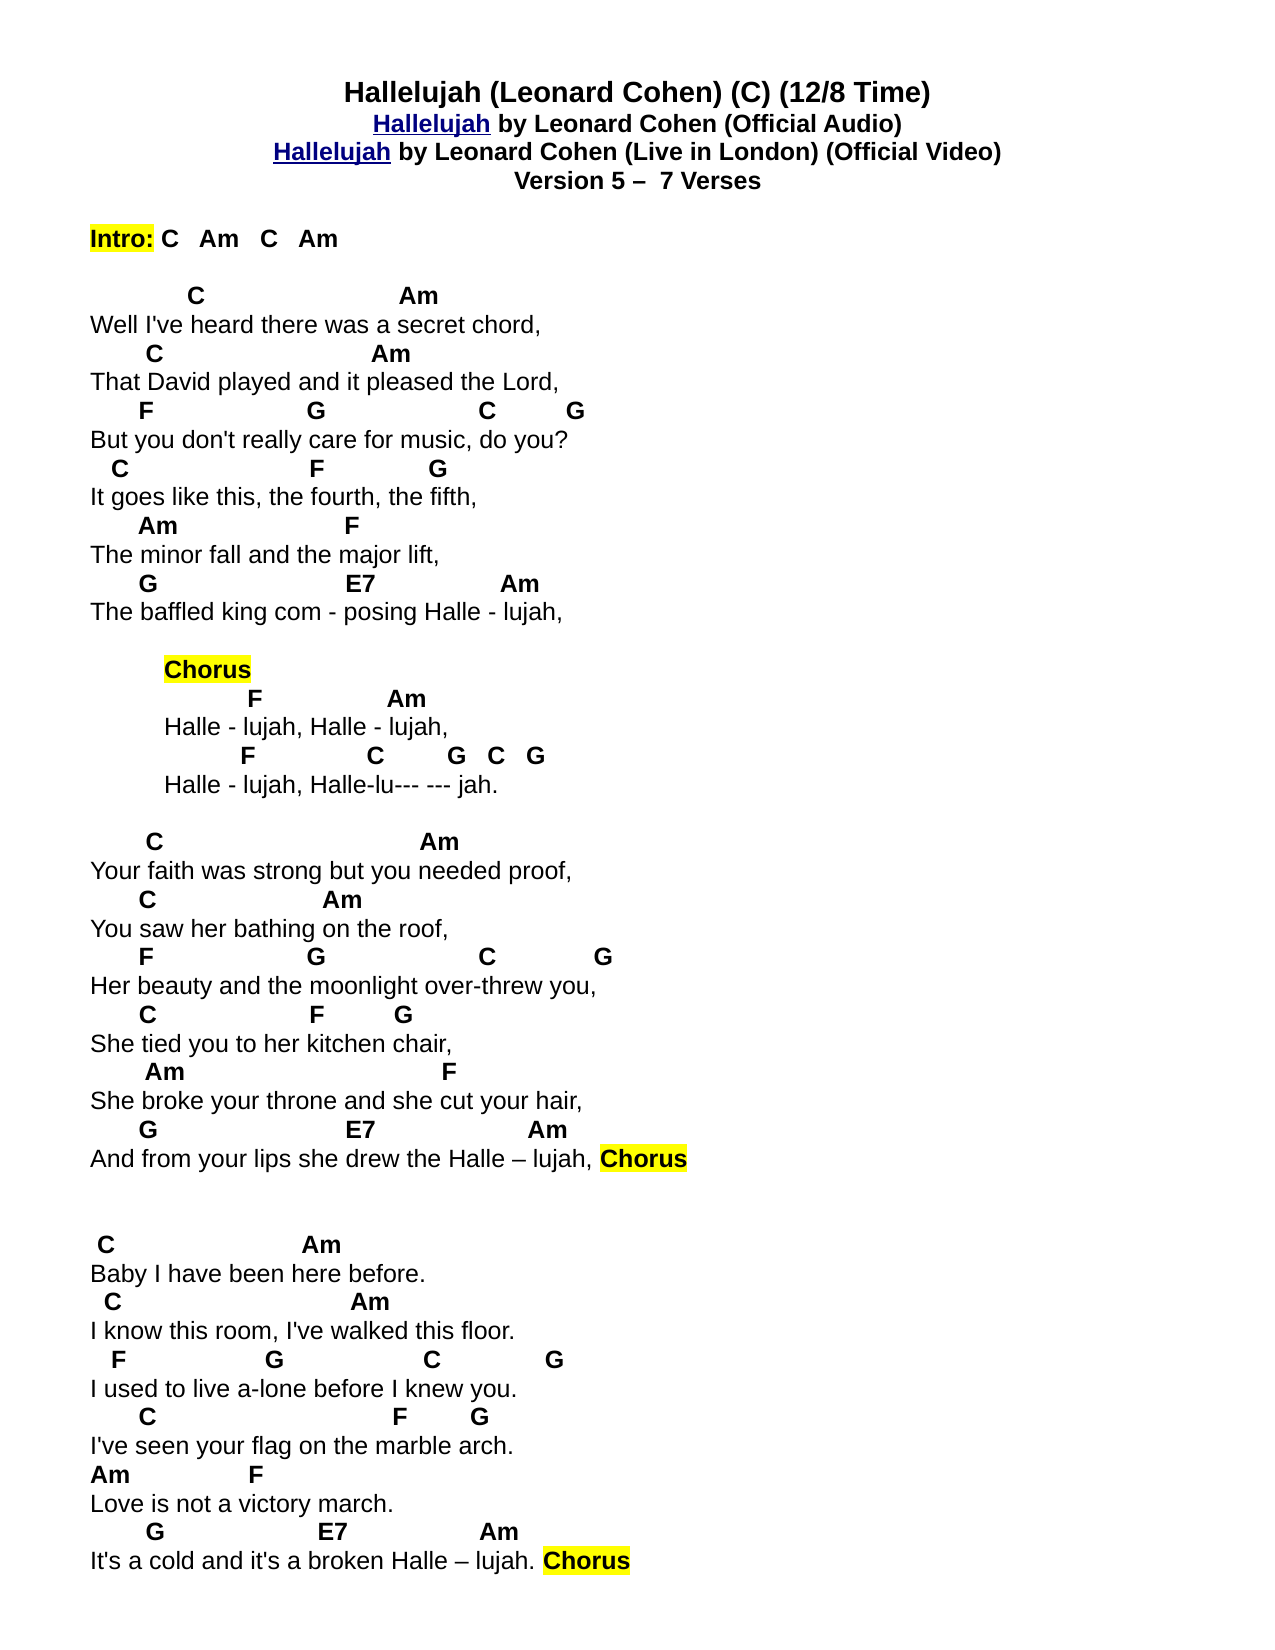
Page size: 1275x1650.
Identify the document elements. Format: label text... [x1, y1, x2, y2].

text C Am [90, 338, 1185, 367]
text Halle - lujah, Halle-lu--- --- jah. [164, 770, 1185, 798]
text G E7 Am [90, 568, 1185, 597]
text Intro: C Am C Am [90, 223, 1185, 252]
text It goes like this, the fourth, the fifth, [90, 482, 1185, 511]
text Chorus [164, 655, 1185, 683]
text F C G C G [164, 741, 1185, 770]
text C Am [90, 1230, 1185, 1258]
text She tied you to her kitchen chair, [90, 1028, 1185, 1057]
text I used to live a-lone before I knew you. [90, 1373, 1185, 1402]
text I know this room, I've walked this floor. [90, 1316, 1185, 1345]
text C Am [90, 827, 1185, 856]
text Version 5 – 7 Verses [90, 166, 1185, 195]
text C Am [90, 885, 1185, 913]
text F G C G [90, 1345, 1185, 1373]
text Am F [90, 511, 1185, 540]
text G E7 Am [90, 1115, 1185, 1143]
text But you don't really care for music, do you? [90, 425, 1185, 453]
text It's a cold and it's a broken Halle – lujah. Chorus [90, 1546, 1185, 1575]
text C F G [90, 1000, 1185, 1028]
text That David played and it pleased the Lord, [90, 367, 1185, 396]
text Hallelujah by Leonard Cohen (Live in London) (Official Video) [90, 137, 1185, 166]
text She broke your throne and she cut your hair, [90, 1086, 1185, 1115]
text You saw her bathing on the roof, [90, 913, 1185, 942]
text Love is not a victory march. [90, 1488, 1185, 1517]
text F G C G [90, 942, 1185, 971]
text Hallelujah (Leonard Cohen) (C) (12/8 Time) [90, 75, 1185, 108]
text Halle - lujah, Halle - lujah, [164, 712, 1185, 741]
text Well I've heard there was a secret chord, [90, 310, 1185, 338]
text Her beauty and the moonlight over-threw you, [90, 971, 1185, 1000]
text The baffled king com - posing Halle - lujah, [90, 597, 1185, 626]
text C Am [90, 281, 1185, 310]
text And from your lips she drew the Halle – lujah, Chorus [90, 1143, 1185, 1172]
text Your faith was strong but you needed proof, [90, 856, 1185, 885]
text The minor fall and the major lift, [90, 540, 1185, 568]
text Hallelujah by Leonard Cohen (Official Audio) [90, 108, 1185, 137]
text F G C G [90, 396, 1185, 425]
text F Am [164, 683, 1185, 712]
text Baby I have been here before. [90, 1258, 1185, 1287]
text Am F [90, 1057, 1185, 1086]
text C F G [90, 1402, 1185, 1431]
text G E7 Am [90, 1517, 1185, 1546]
text Am F [90, 1460, 1185, 1488]
text C Am [90, 1287, 1185, 1316]
text I've seen your flag on the marble arch. [90, 1431, 1185, 1460]
text C F G [90, 453, 1185, 482]
